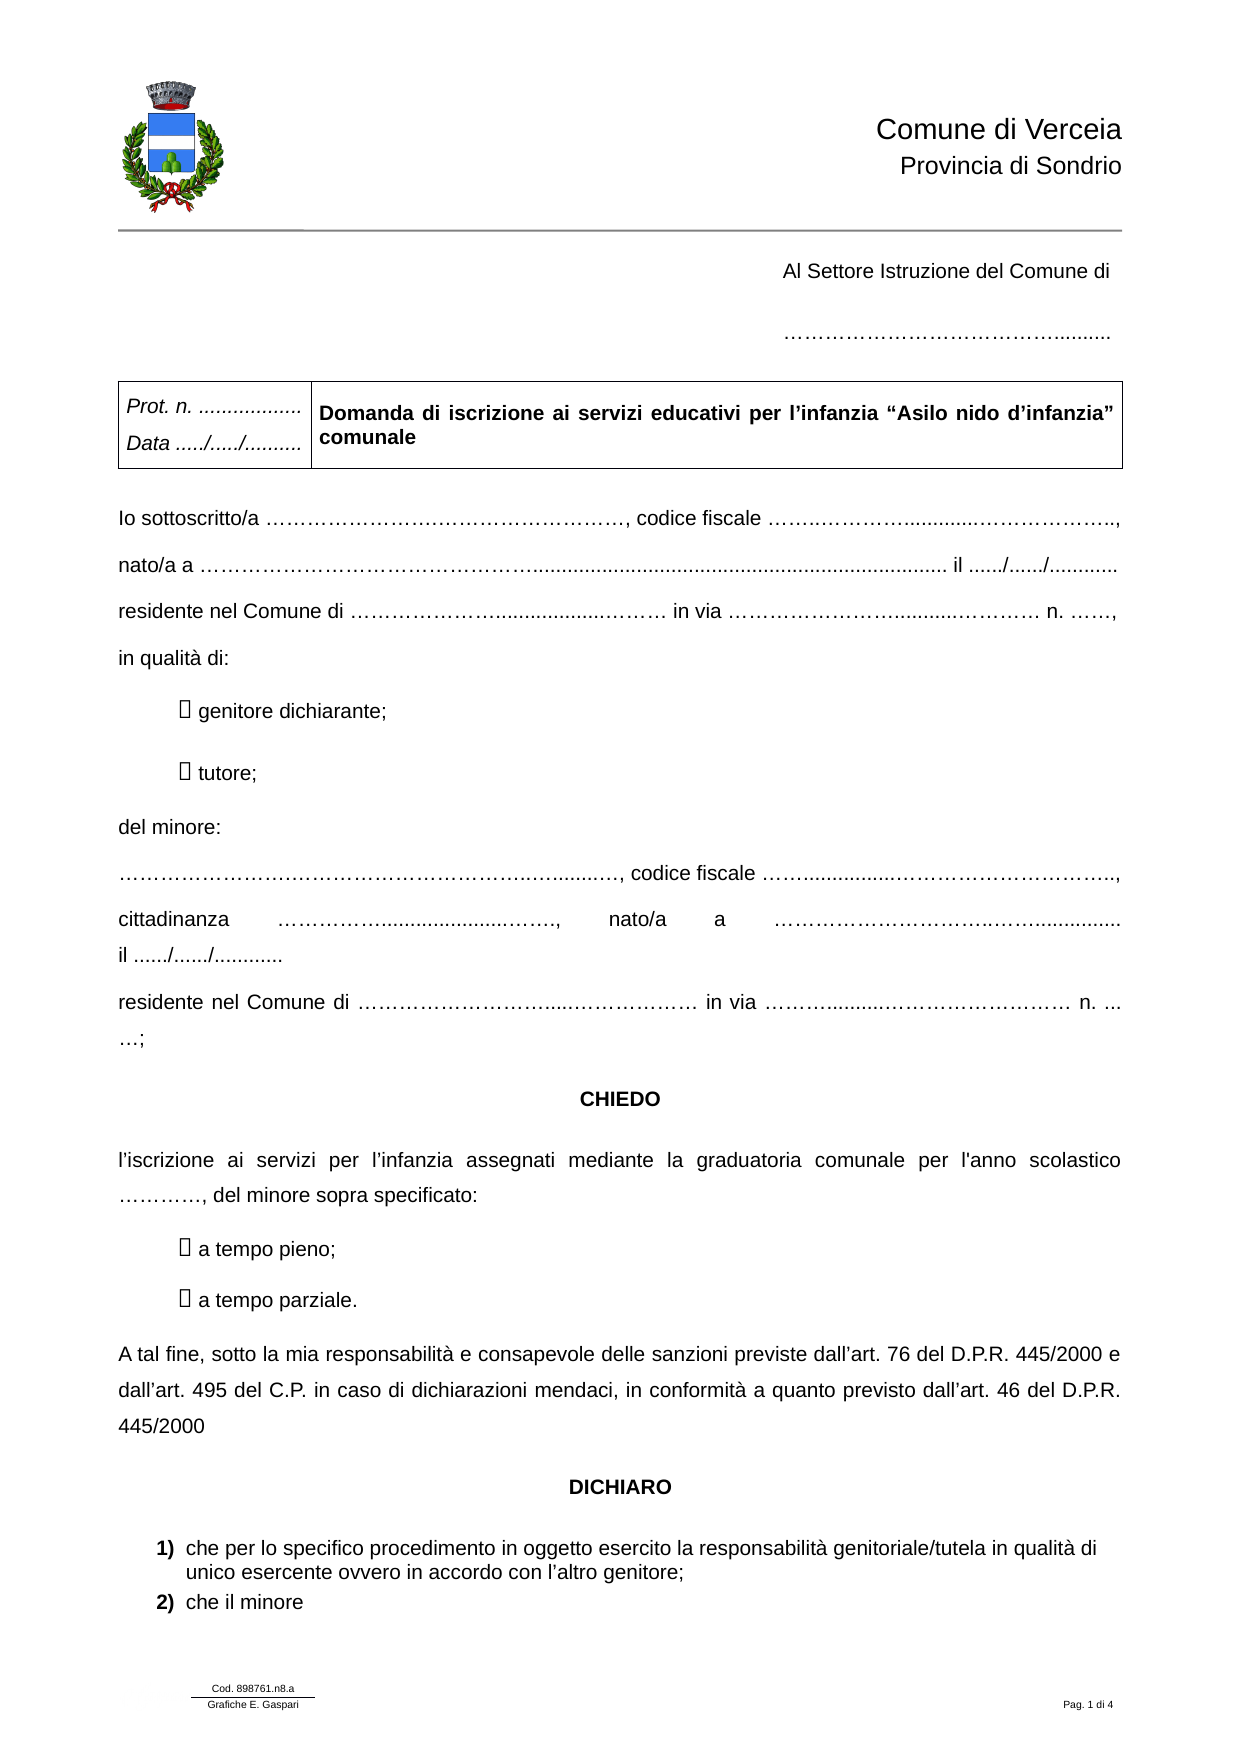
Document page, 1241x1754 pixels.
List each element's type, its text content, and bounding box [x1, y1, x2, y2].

text in qualità di: [118, 645, 1122, 669]
table_header Prot. n. .................. Data ...../...../.......... [119, 382, 311, 468]
text residente nel Comune di …………………...................……… in via ……………………...........………… n. ……, [118, 599, 1122, 623]
text residente nel Comune di ……………………….....……………… in via ………..........……………………… n. ...…; [118, 989, 1122, 1049]
table_header Domanda di iscrizione ai servizi educativi per l’infanzia “Asilo nido d’infanzia” comunale [312, 382, 1122, 468]
list che il minore [156, 1590, 1122, 1614]
text Al Settore Istruzione del Comune di [118, 259, 1122, 283]
list che per lo specifico procedimento in oggetto esercito la responsabilità genitoriale/tutela in qualità di unico esercente ovvero in accordo con l’altro genitore; [156, 1536, 1122, 1584]
text Comune di Verceia [224, 112, 1122, 146]
text  genitore dichiarante; [177, 692, 1122, 726]
text Io sottoscritto/a …………………….………………………, codice fiscale ……..………….............……………….., [118, 506, 1122, 530]
picture [122, 81, 224, 213]
text ………………………………….......... [118, 320, 1122, 344]
text del minore: [118, 814, 1122, 838]
text  a tempo parziale. [177, 1281, 1122, 1315]
text …………………….……………………………..…........…, codice fiscale ……................………………………….., [118, 861, 1122, 885]
text nato/a a …………………………………………........................................................................ il ....../....../............ [118, 553, 1122, 577]
text A tal fine, sotto la mia responsabilità e consapevole delle sanzioni previste dall’art. 76 del D.P.R. 445/2000 e dall’art. 495 del C.P. in caso di dichiarazioni mendaci, in conformità a quanto previsto dall’art. 46 del D.P.R. 445/2000 [118, 1342, 1122, 1438]
text  a tempo pieno; [177, 1230, 1122, 1264]
text Provincia di Sondrio [224, 151, 1122, 179]
text l’iscrizione ai servizi per l’infanzia assegnati mediante la graduatoria comunale per l'anno scolastico …………, del minore sopra specificato: [118, 1147, 1122, 1207]
text CHIEDO [118, 1086, 1122, 1110]
text  tutore; [177, 753, 1122, 787]
text cittadinanza ……………......................……., nato/a a …………………………..……............... il ....../....../............ [118, 907, 1122, 967]
text DICHIARO [118, 1475, 1122, 1499]
